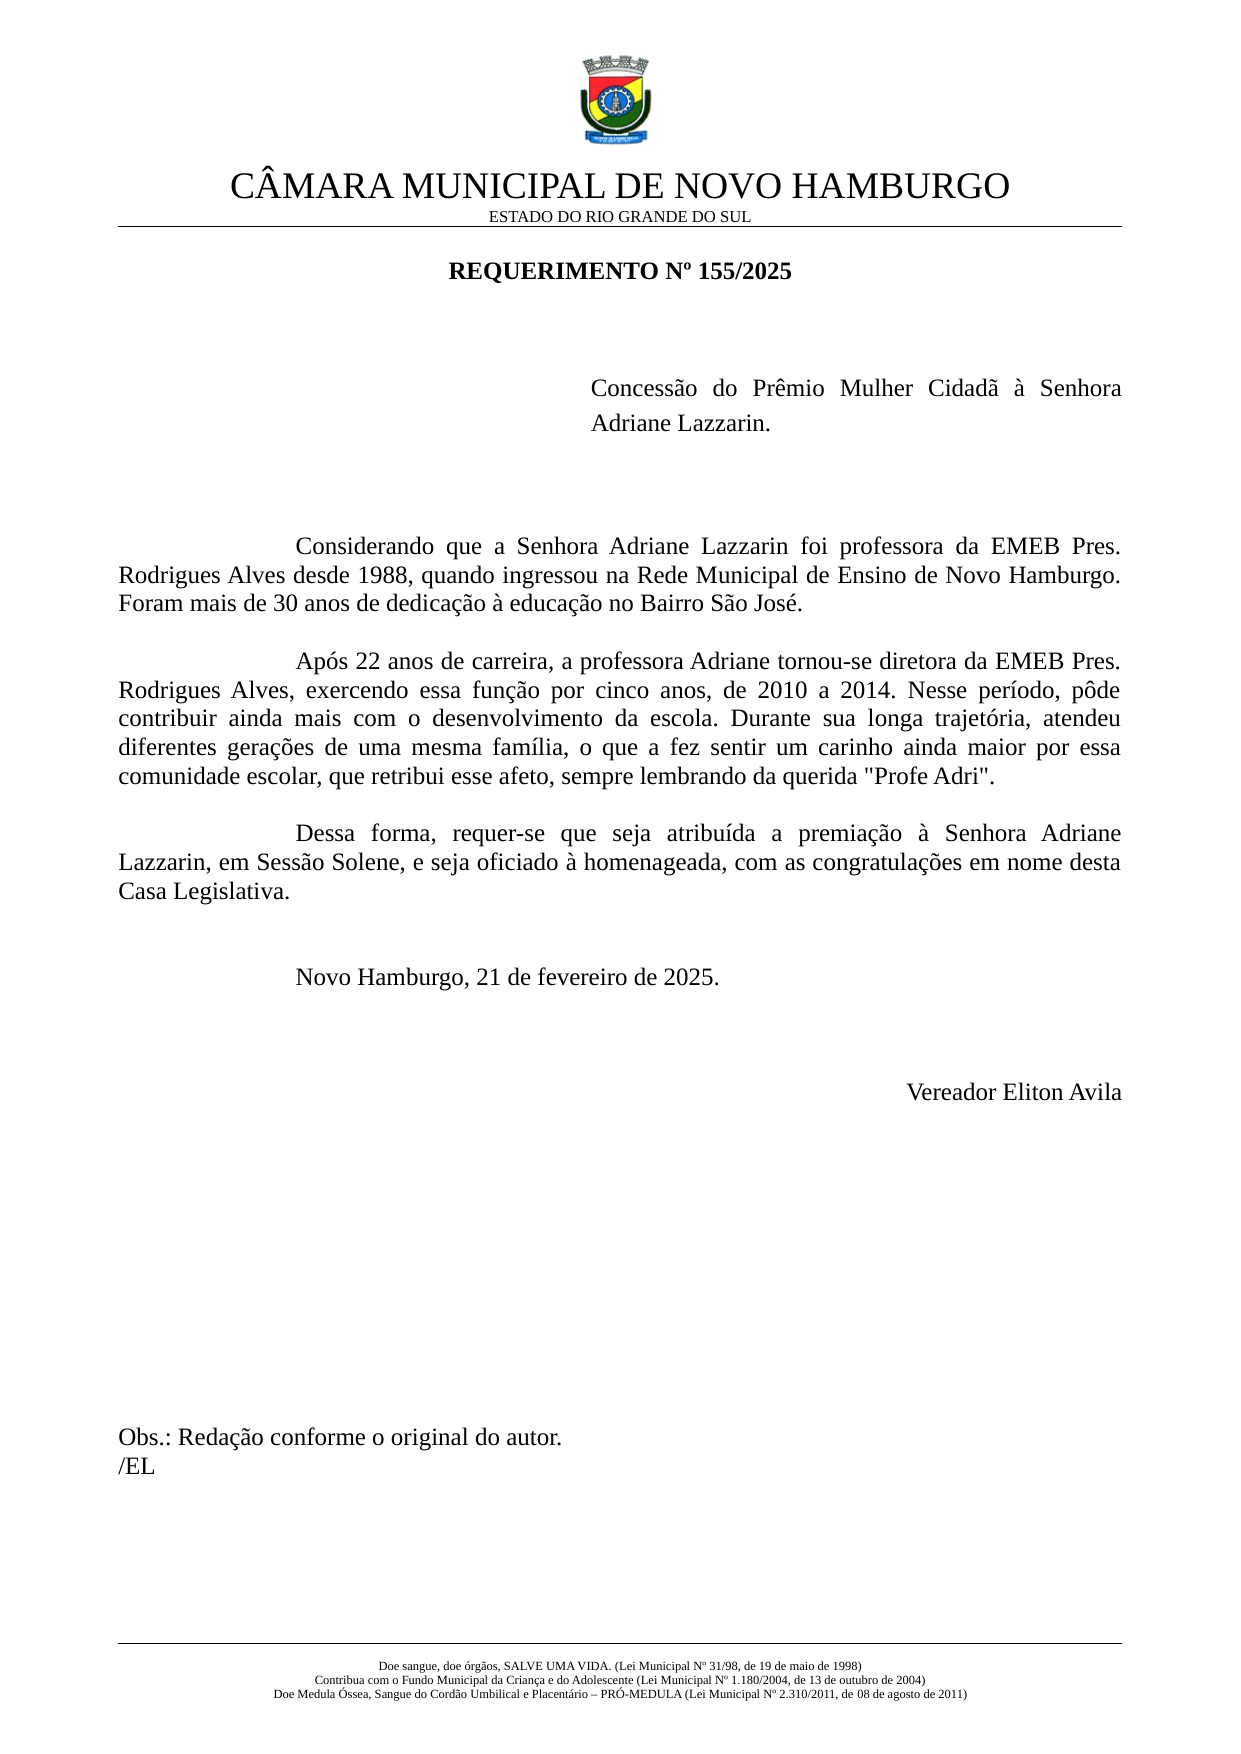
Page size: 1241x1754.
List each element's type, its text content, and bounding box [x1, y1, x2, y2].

text Após 22 anos de carreira, a professora Adriane tornou-se diretora da EMEB Pres. Rodrigues Alves, exercendo essa função por cinco anos, de 2010 a 2014. Nesse período, pôde contribuir ainda mais com o desenvolvimento da escola. Durante sua longa trajetória, atendeu diferentes gerações de uma mesma família, o que a fez sentir um carinho ainda maior por essa comunidade escolar, que retribui esse afeto, sempre lembrando da querida "Profe Adri". [118, 646, 1122, 790]
text Novo Hamburgo, 21 de fevereiro de 2025. [118, 962, 1122, 991]
text Vereador Eliton Avila [118, 1077, 1122, 1106]
text Concessão do Prêmio Mulher Cidadã à Senhora Adriane Lazzarin. [591, 373, 1122, 437]
picture [574, 48, 655, 149]
text Considerando que a Senhora Adriane Lazzarin foi professora da EMEB Pres. Rodrigues Alves desde 1988, quando ingressou na Rede Municipal de Ensino de Novo Hamburgo. Foram mais de 30 anos de dedicação à educação no Bairro São José. [118, 531, 1122, 617]
text Obs.: Redação conforme o original do autor. [118, 1422, 1122, 1451]
text REQUERIMENTO Nº 155/2025 [118, 256, 1122, 285]
text /EL [118, 1451, 1122, 1480]
text Dessa forma, requer-se que seja atribuída a premiação à Senhora Adriane Lazzarin, em Sessão Solene, e seja oficiado à homenageada, com as congratulações em nome desta Casa Legislativa. [118, 818, 1122, 905]
